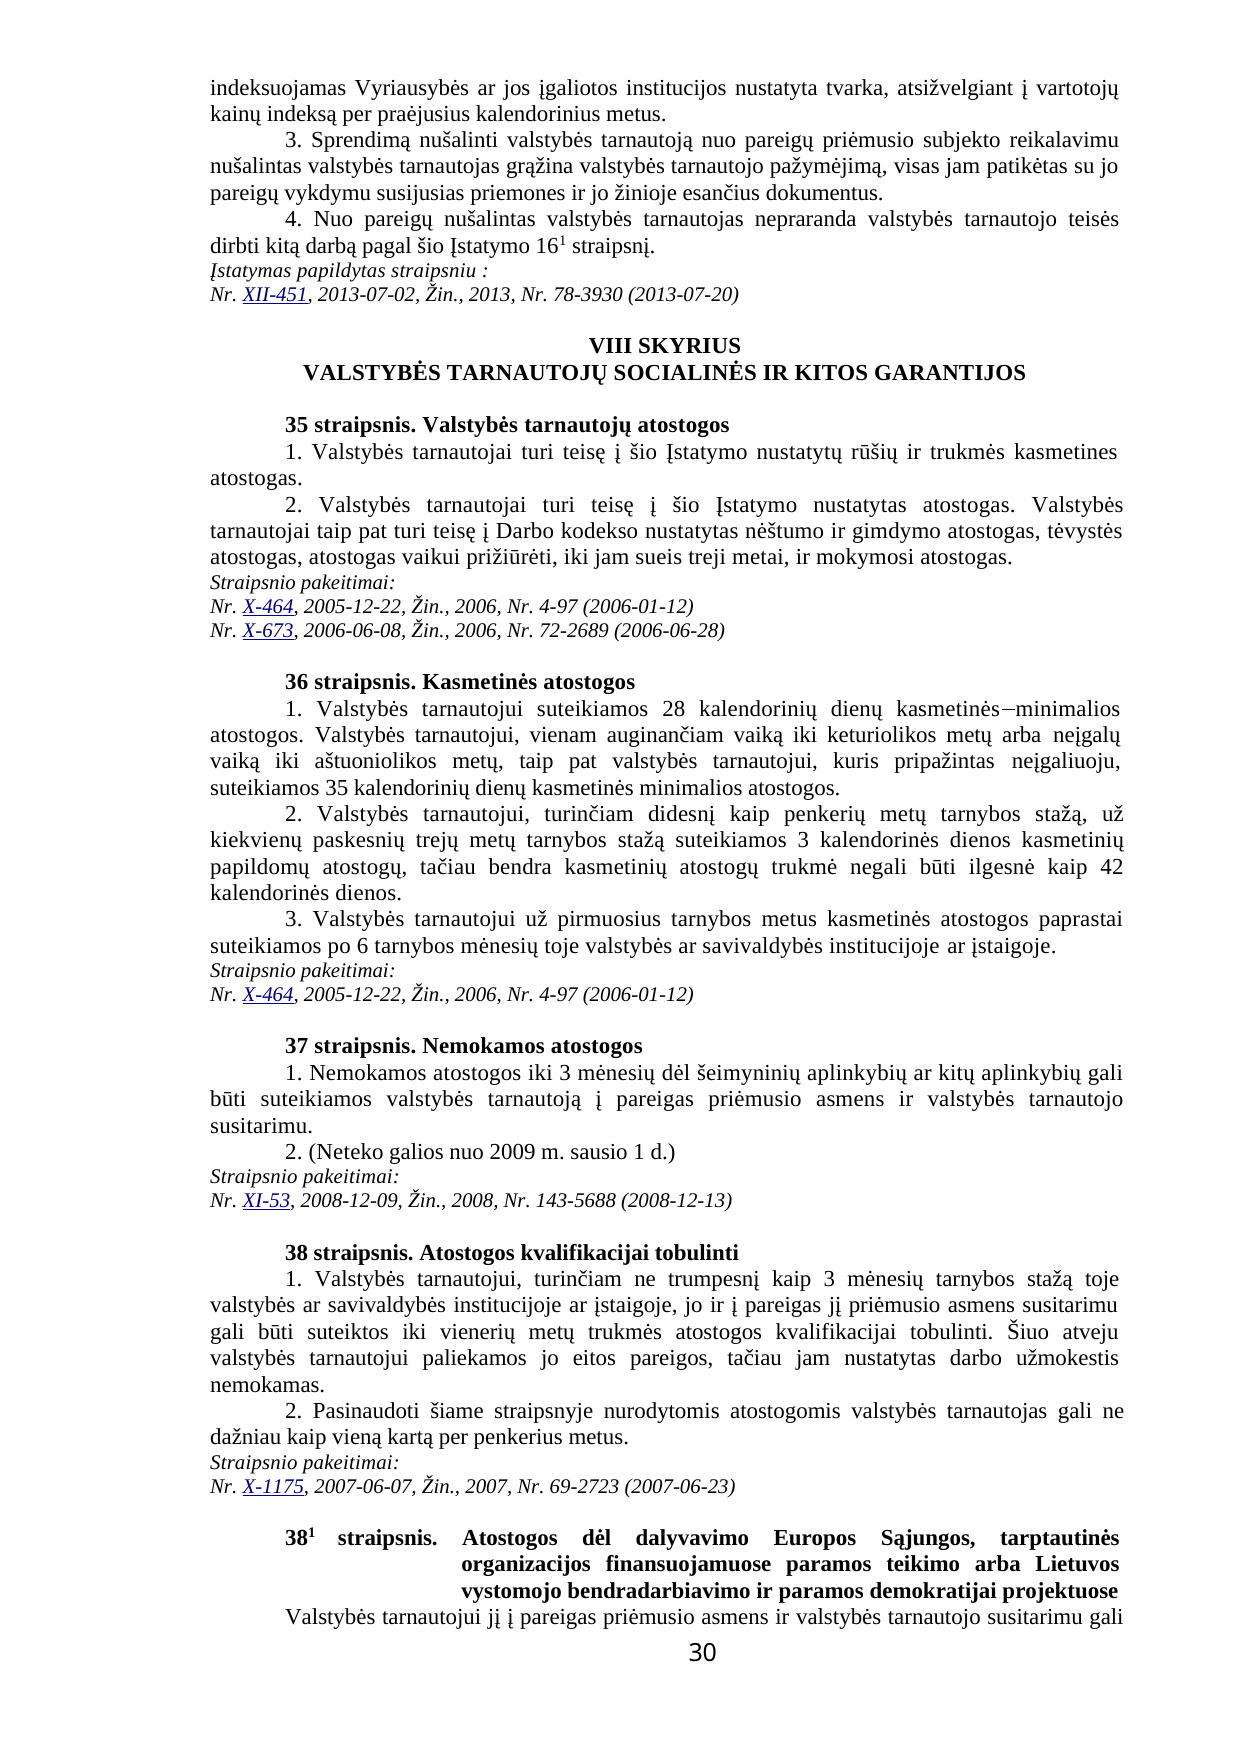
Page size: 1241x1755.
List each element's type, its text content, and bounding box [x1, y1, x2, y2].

text 4. Nuo pareigų nušalintas valstybės tarnautojas nepraranda valstybės tarnautojo teisės dirbti kitą darbą pagal šio Įstatymo 161 straipsnį. [210, 205, 1120, 258]
text Straipsnio pakeitimai: [210, 570, 1126, 594]
text Nr. X-673, 2006-06-08, Žin., 2006, Nr. 72-2689 (2006-06-28) [210, 618, 1120, 642]
text Nr. XII-451, 2013-07-02, Žin., 2013, Nr. 78-3930 (2013-07-20) [210, 282, 1120, 306]
text 381 straipsnis. Atostogos dėl dalyvavimo Europos Sąjungos, tarptautinės organizacijos finansuojamuose paramos teikimo arba Lietuvos vystomojo bendradarbiavimo ir paramos demokratijai projektuose [285, 1524, 1120, 1603]
text 36 straipsnis. Kasmetinės atostogos [210, 668, 1126, 694]
text 2. Valstybės tarnautojai turi teisę į šio Įstatymo nustatytas atostogas. Valstybės tarnautojai taip pat turi teisę į Darbo kodekso nustatytas nėštumo ir gimdymo atostogas, tėvystės atostogas, atostogas vaikui prižiūrėti, iki jam sueis treji metai, ir mokymosi atostogas. [210, 491, 1126, 570]
text VALSTYBĖS TARNAUTOJŲ SOCIALINĖS IR KITOS GARANTIJOS [210, 359, 1126, 385]
text 3. Valstybės tarnautojui už pirmuosius tarnybos metus kasmetinės atostogos paprastai suteikiamos po 6 tarnybos mėnesių toje valstybės ar savivaldybės institucijoje ar įstaigoje. [210, 905, 1126, 958]
text 37 straipsnis. Nemokamos atostogos [210, 1033, 1126, 1059]
text 1. Valstybės tarnautojui suteikiamos 28 kalendorinių dienų kasmetinės minimalios atostogos. Valstybės tarnautojui, vienam auginančiam vaiką iki keturiolikos metų arba neįgalų vaiką iki aštuoniolikos metų, taip pat valstybės tarnautojui, kuris pripažintas neįgaliuoju, suteikiamos 35 kalendorinių dienų kasmetinės minimalios atostogos. [210, 694, 1120, 800]
text VIII SKYRIUS [210, 332, 1126, 359]
text 1. Valstybės tarnautojai turi teisę į šio Įstatymo nustatytų rūšių ir trukmės kasmetines atostogas. [210, 438, 1120, 491]
text 2. Valstybės tarnautojui, turinčiam didesnį kaip penkerių metų tarnybos stažą, už kiekvienų paskesnių trejų metų tarnybos stažą suteikiamos 3 kalendorinės dienos kasmetinių papildomų atostogų, tačiau bendra kasmetinių atostogų trukmė negali būti ilgesnė kaip 42 kalendorinės dienos. [210, 800, 1126, 905]
text 35 straipsnis. Valstybės tarnautojų atostogos [210, 412, 1120, 438]
text 2. Pasinaudoti šiame straipsnyje nurodytomis atostogomis valstybės tarnautojas gali ne dažniau kaip vieną kartą per penkerius metus. [210, 1397, 1126, 1450]
text Straipsnio pakeitimai: [210, 1164, 1120, 1188]
text Nr. X-464, 2005-12-22, Žin., 2006, Nr. 4-97 (2006-01-12) [210, 982, 1120, 1006]
text Nr. X-1175, 2007-06-07, Žin., 2007, Nr. 69-2723 (2007-06-23) [210, 1474, 1120, 1498]
text indeksuojamas Vyriausybės ar jos įgaliotos institucijos nustatyta tvarka, atsižvelgiant į vartotojų kainų indeksą per praėjusius kalendorinius metus. [210, 73, 1120, 126]
text 2. (Neteko galios nuo 2009 m. sausio 1 d.) [210, 1138, 1126, 1164]
text Valstybės tarnautojui jį į pareigas priėmusio asmens ir valstybės tarnautojo susitarimu gali [210, 1603, 1126, 1629]
text Nr. XI-53, 2008-12-09, Žin., 2008, Nr. 143-5688 (2008-12-13) [210, 1188, 1120, 1212]
text Įstatymas papildytas straipsniu : [210, 258, 1126, 282]
text 38 straipsnis. Atostogos kvalifikacijai tobulinti [210, 1239, 1120, 1265]
text Straipsnio pakeitimai: [210, 1450, 1120, 1474]
text 1. Nemokamos atostogos iki 3 mėnesių dėl šeimyninių aplinkybių ar kitų aplinkybių gali būti suteikiamos valstybės tarnautoją į pareigas priėmusio asmens ir valstybės tarnautojo susitarimu. [210, 1059, 1126, 1138]
text 3. Sprendimą nušalinti valstybės tarnautoją nuo pareigų priėmusio subjekto reikalavimu nušalintas valstybės tarnautojas grąžina valstybės tarnautojo pažymėjimą, visas jam patikėtas su jo pareigų vykdymu susijusias priemones ir jo žinioje esančius dokumentus. [210, 126, 1120, 205]
text Straipsnio pakeitimai: [210, 958, 1126, 982]
text 1. Valstybės tarnautojui, turinčiam ne trumpesnį kaip 3 mėnesių tarnybos stažą toje valstybės ar savivaldybės institucijoje ar įstaigoje, jo ir į pareigas jį priėmusio asmens susitarimu gali būti suteiktos iki vienerių metų trukmės atostogos kvalifikacijai tobulinti. Šiuo atveju valstybės tarnautojui paliekamos jo eitos pareigos, tačiau jam nustatytas darbo užmokestis nemokamas. [210, 1265, 1120, 1397]
text Nr. X-464, 2005-12-22, Žin., 2006, Nr. 4-97 (2006-01-12) [210, 594, 1120, 618]
